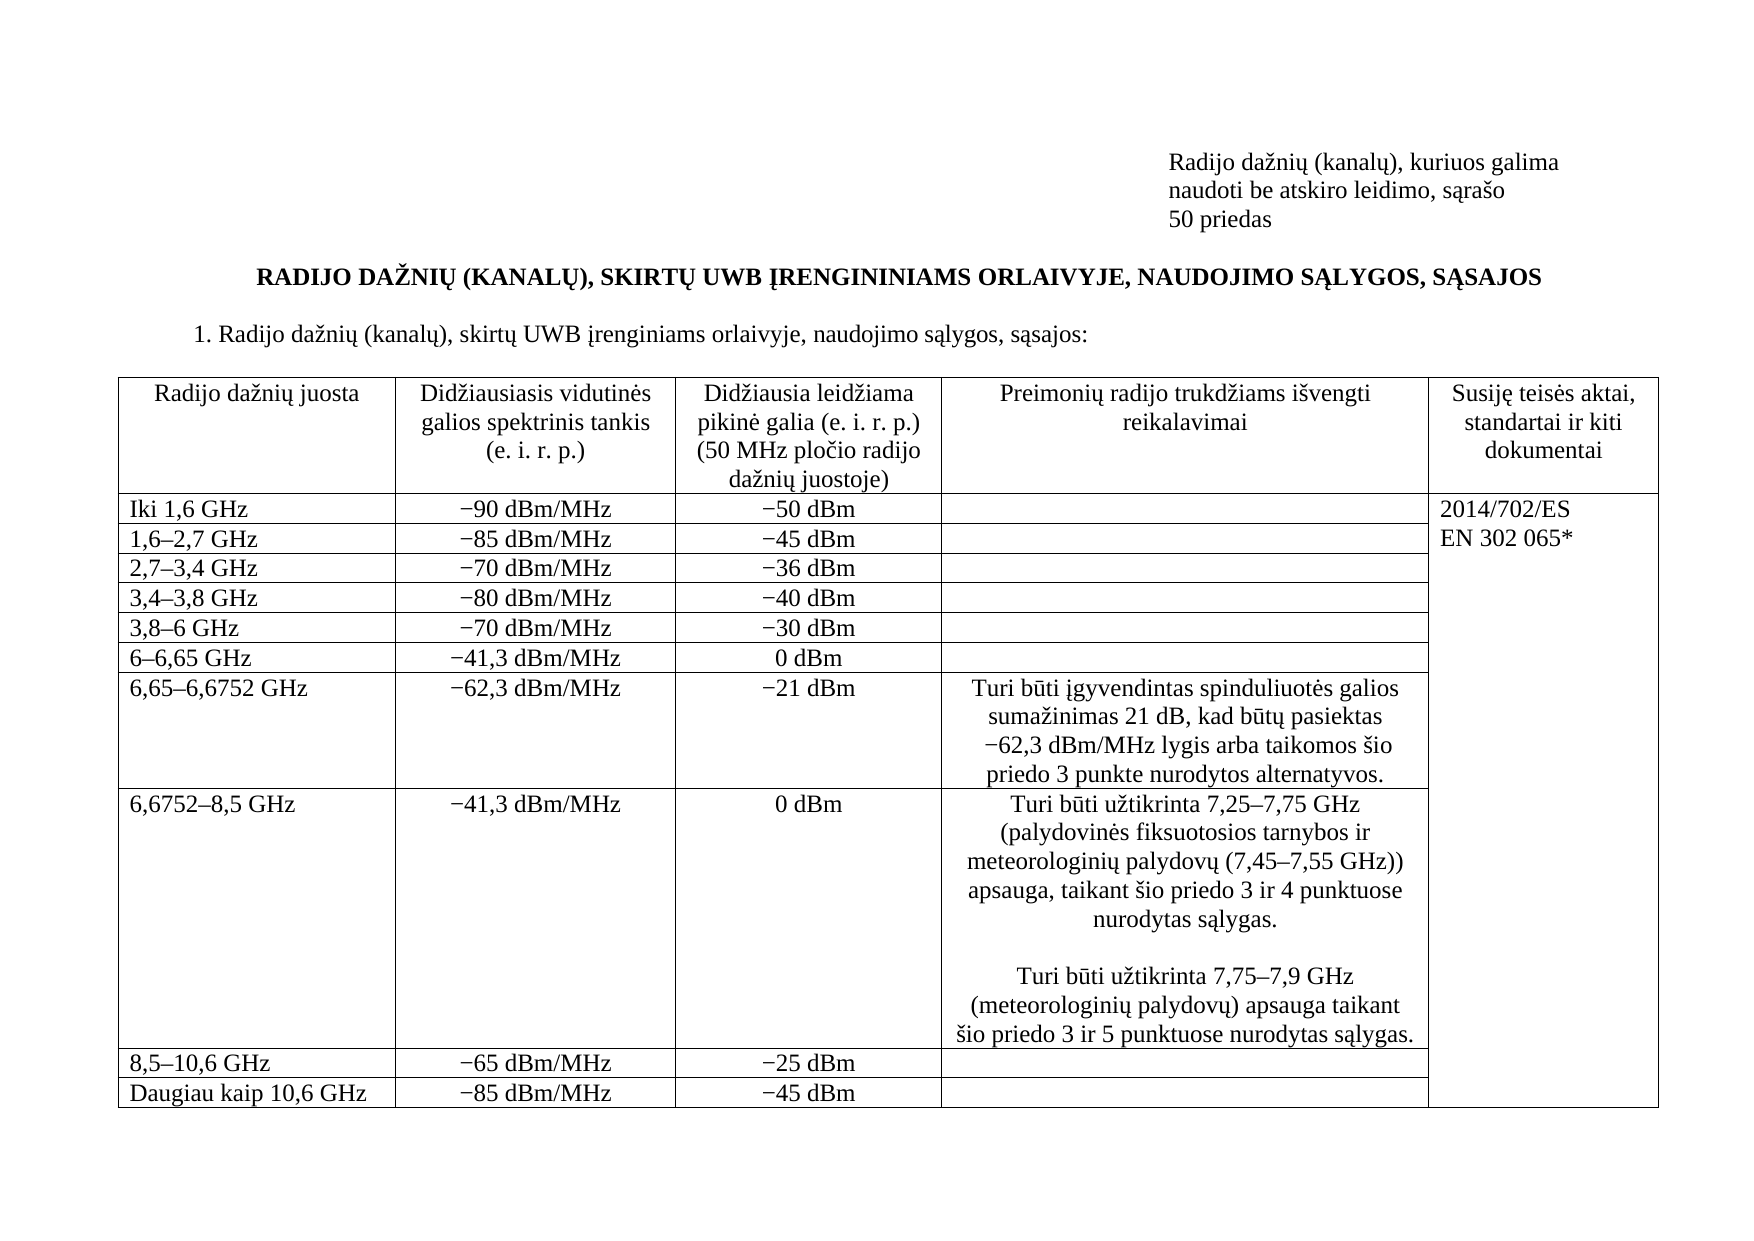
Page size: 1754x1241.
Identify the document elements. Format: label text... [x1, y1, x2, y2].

text 1. Radijo dažnių (kanalų), skirtų UWB įrenginiams orlaivyje, naudojimo sąlygos, sąsajos: [118, 319, 1680, 348]
table_cell [942, 554, 1428, 582]
table_cell −41,3 dBm/MHz [396, 789, 675, 1047]
table_cell [942, 613, 1428, 642]
table_cell −25 dBm [676, 1049, 941, 1077]
table_cell −70 dBm/MHz [396, 613, 675, 642]
text RADIJO DAŽNIŲ (KANALŲ), SKIRTŲ UWB ĮRENGININIAMS ORLAIVYJE, NAUDOJIMO SĄLYGOS, SĄSAJOS [118, 262, 1680, 291]
table_cell −90 dBm/MHz [396, 494, 675, 523]
table_cell 3,4–3,8 GHz [119, 583, 395, 612]
table_cell −85 dBm/MHz [396, 524, 675, 552]
table_header Didžiausiasis vidutinės galios spektrinis tankis (e. i. r. p.) [396, 378, 675, 493]
table_cell Turi būti įgyvendintas spinduliuotės galios sumažinimas 21 dB, kad būtų pasiektas −62,3 dBm/MHz lygis arba taikomos šio priedo 3 punkte nurodytos alternatyvos. [942, 673, 1428, 788]
table_cell 6–6,65 GHz [119, 643, 395, 672]
table_cell [942, 1078, 1428, 1107]
table_cell −50 dBm [676, 494, 941, 523]
table_cell [942, 583, 1428, 612]
table_header Susiję teisės aktai, standartai ir kiti dokumentai [1429, 378, 1658, 493]
table_cell [942, 524, 1428, 552]
table_cell −85 dBm/MHz [396, 1078, 675, 1107]
table_cell 0 dBm [676, 789, 941, 1047]
table_cell 1,6–2,7 GHz [119, 524, 395, 552]
table_cell −21 dBm [676, 673, 941, 788]
table_cell 0 dBm [676, 643, 941, 672]
table_header Preimonių radijo trukdžiams išvengti reikalavimai [942, 378, 1428, 493]
table_header Radijo dažnių juosta [119, 378, 395, 493]
table_cell −62,3 dBm/MHz [396, 673, 675, 788]
table_cell −70 dBm/MHz [396, 554, 675, 582]
text naudoti be atskiro leidimo, sąrašo [118, 176, 1680, 204]
table_cell [942, 494, 1428, 523]
table_cell [942, 1049, 1428, 1077]
table_header Didžiausia leidžiama pikinė galia (e. i. r. p.) (50 MHz pločio radijo dažnių juostoje) [676, 378, 941, 493]
table_cell 2,7–3,4 GHz [119, 554, 395, 582]
table_cell −40 dBm [676, 583, 941, 612]
table_cell −36 dBm [676, 554, 941, 582]
table_cell −45 dBm [676, 524, 941, 552]
table_cell 6,6752–8,5 GHz [119, 789, 395, 1047]
table_cell −65 dBm/MHz [396, 1049, 675, 1077]
table_cell Daugiau kaip 10,6 GHz [119, 1078, 395, 1107]
table_cell [942, 643, 1428, 672]
table_cell 2014/702/ES EN 302 065* [1429, 494, 1658, 1107]
table_cell 8,5–10,6 GHz [119, 1049, 395, 1077]
table_cell Turi būti užtikrinta 7,25–7,75 GHz (palydovinės fiksuotosios tarnybos ir meteorologinių palydovų (7,45–7,55 GHz)) apsauga, taikant šio priedo 3 ir 4 punktuose nurodytas sąlygas. Turi būti užtikrinta 7,75–7,9 GHz (meteorologinių palydovų) apsauga taikant šio priedo 3 ir 5 punktuose nurodytas sąlygas. [942, 789, 1428, 1047]
text Radijo dažnių (kanalų), kuriuos galima [118, 147, 1680, 176]
table_cell −45 dBm [676, 1078, 941, 1107]
table_cell −41,3 dBm/MHz [396, 643, 675, 672]
table_cell Iki 1,6 GHz [119, 494, 395, 523]
table_cell 6,65–6,6752 GHz [119, 673, 395, 788]
table_cell −80 dBm/MHz [396, 583, 675, 612]
table_cell 3,8–6 GHz [119, 613, 395, 642]
table_cell −30 dBm [676, 613, 941, 642]
text 50 priedas [118, 204, 1680, 233]
